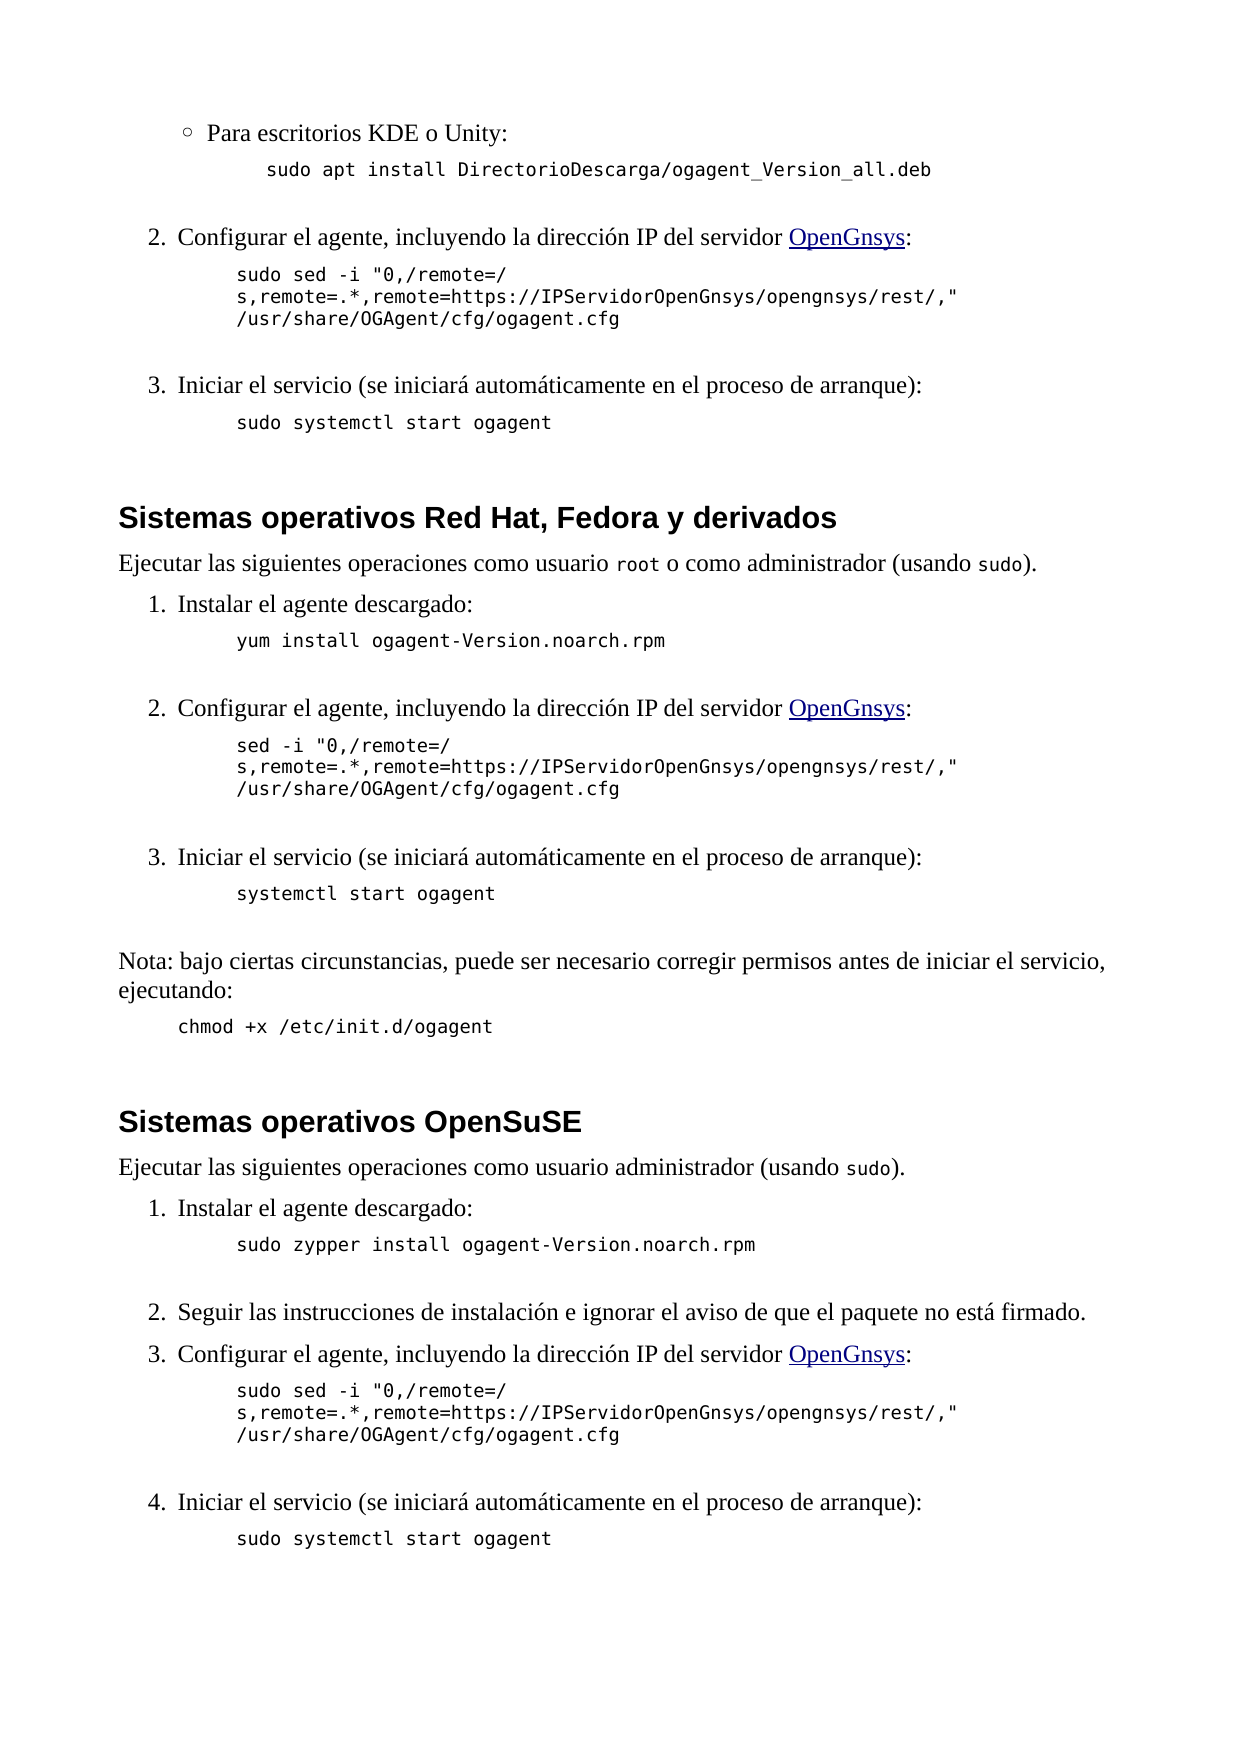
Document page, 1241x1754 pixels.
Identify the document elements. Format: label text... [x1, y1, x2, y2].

list sudo sed -i "0,/remote=/ s,remote=.*,remote=https://IPServidorOpenGnsys/opengnsys/rest/," /usr/share/OGAgent/cfg/ogagent.cfg [207, 264, 1063, 329]
text Ejecutar las siguientes operaciones como usuario root o como administrador (usando sudo). [118, 548, 1122, 577]
list yum install ogagent-Version.noarch.rpm [207, 630, 1063, 652]
text Ejecutar las siguientes operaciones como usuario administrador (usando sudo). [118, 1152, 1122, 1181]
list Configurar el agente, incluyendo la dirección IP del servidor OpenGnsys: [148, 222, 1122, 251]
list systemctl start ogagent [207, 883, 1063, 905]
text Nota: bajo ciertas circunstancias, puede ser necesario corregir permisos antes de iniciar el servicio, ejecutando: [118, 946, 1122, 1003]
list Instalar el agente descargado: [148, 1193, 1122, 1222]
list sudo zypper install ogagent-Version.noarch.rpm [207, 1234, 1063, 1256]
subtitle Sistemas operativos Red Hat, Fedora y derivados [118, 500, 1122, 535]
list Seguir las instrucciones de instalación e ignorar el aviso de que el paquete no está firmado. [148, 1297, 1122, 1326]
subtitle Sistemas operativos OpenSuSE [118, 1104, 1122, 1139]
list Iniciar el servicio (se iniciará automáticamente en el proceso de arranque): [148, 842, 1122, 870]
list sed -i "0,/remote=/ s,remote=.*,remote=https://IPServidorOpenGnsys/opengnsys/rest/," /usr/share/OGAgent/cfg/ogagent.cfg [207, 735, 1063, 800]
list sudo apt install DirectorioDescarga/ogagent_Version_all.deb [236, 159, 1063, 181]
list Instalar el agente descargado: [148, 589, 1122, 618]
list sudo systemctl start ogagent [207, 1528, 1063, 1550]
list sudo systemctl start ogagent [207, 412, 1063, 434]
text chmod +x /etc/init.d/ogagent [177, 1016, 1063, 1038]
list Iniciar el servicio (se iniciará automáticamente en el proceso de arranque): [148, 371, 1122, 399]
list Configurar el agente, incluyendo la dirección IP del servidor OpenGnsys: [148, 1339, 1122, 1367]
list sudo sed -i "0,/remote=/ s,remote=.*,remote=https://IPServidorOpenGnsys/opengnsys/rest/," /usr/share/OGAgent/cfg/ogagent.cfg [207, 1380, 1063, 1446]
list Configurar el agente, incluyendo la dirección IP del servidor OpenGnsys: [148, 693, 1122, 722]
list Iniciar el servicio (se iniciará automáticamente en el proceso de arranque): [148, 1487, 1122, 1516]
list Para escritorios KDE o Unity: [177, 118, 1122, 147]
